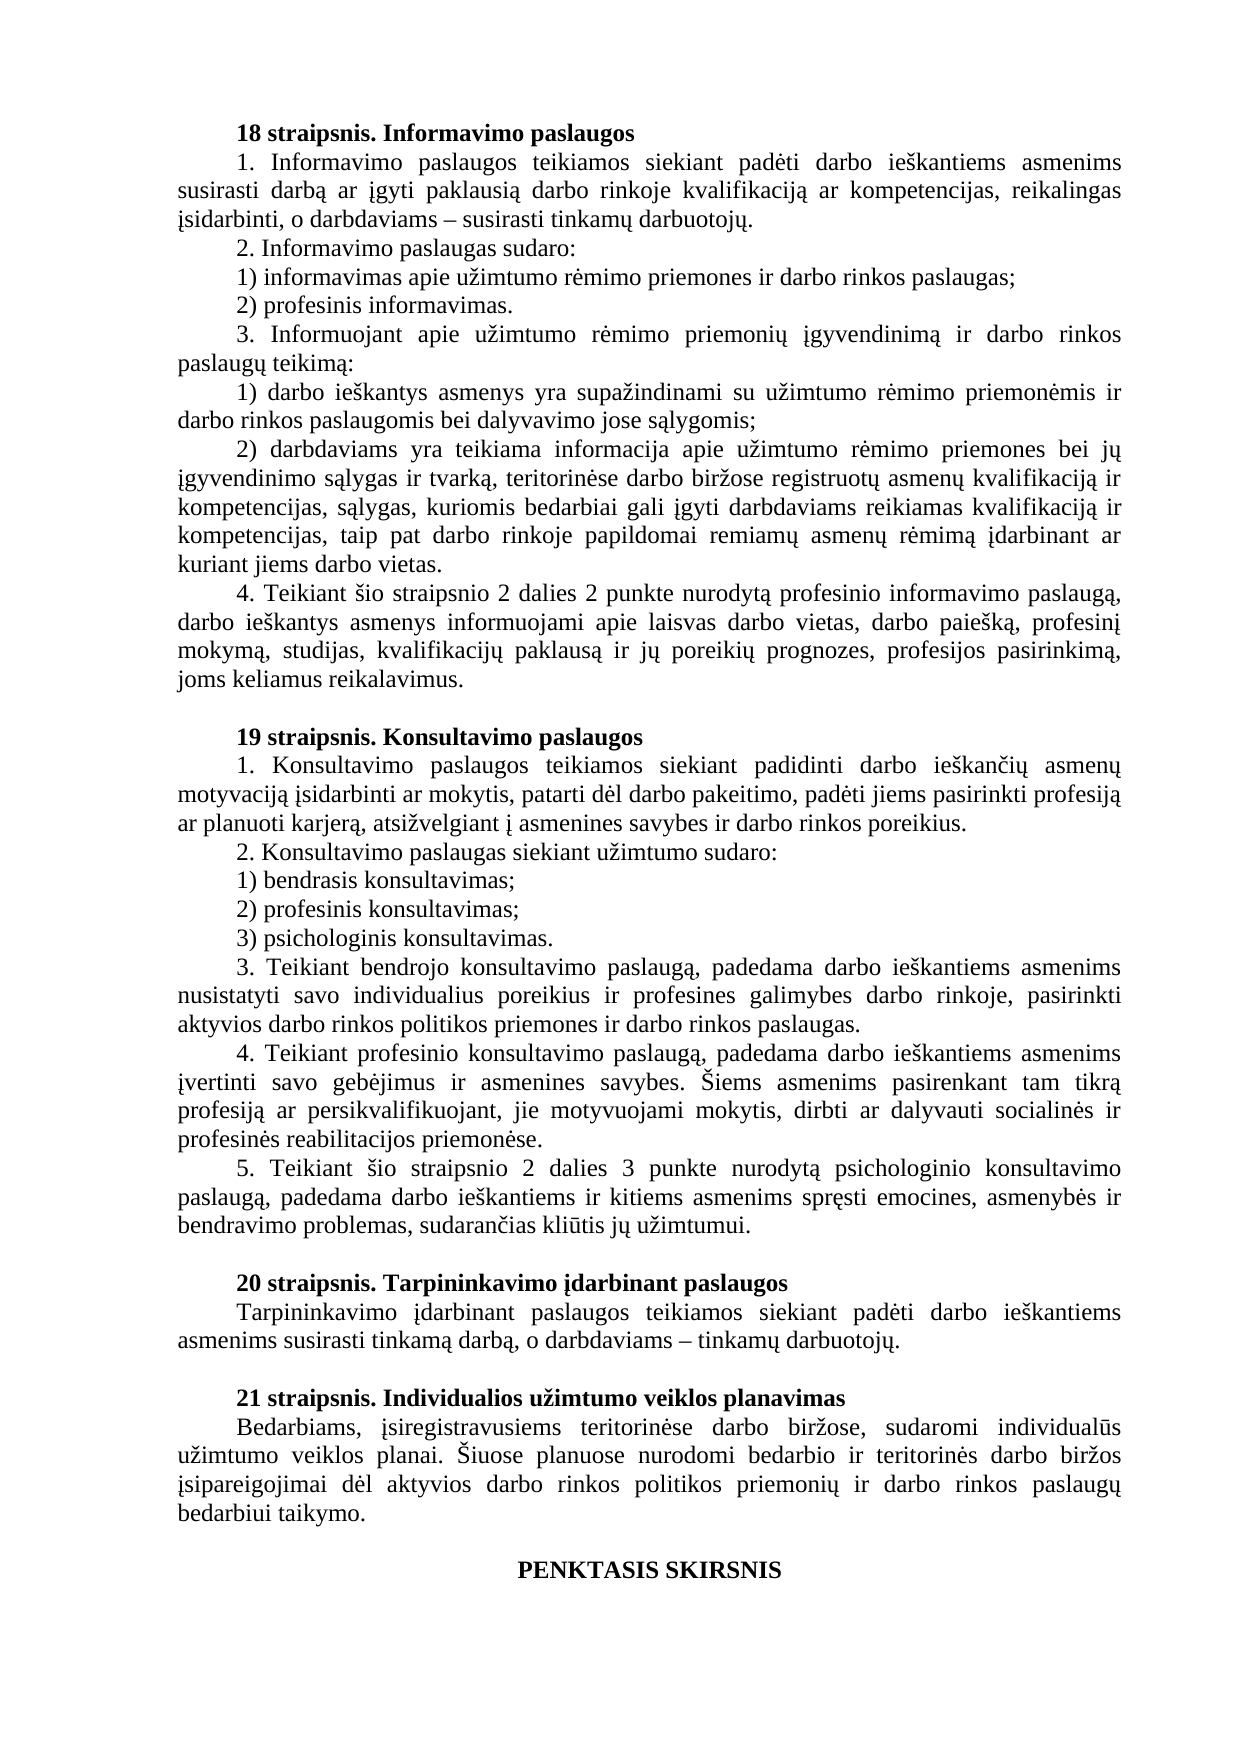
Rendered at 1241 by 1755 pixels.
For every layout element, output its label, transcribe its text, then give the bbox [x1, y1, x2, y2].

text 2. Informavimo paslaugas sudaro: [177, 233, 1122, 262]
text 19 straipsnis. Konsultavimo paslaugos [177, 722, 1122, 751]
text 2) profesinis konsultavimas; [177, 894, 1122, 923]
text 2. Konsultavimo paslaugas siekiant užimtumo sudaro: [177, 837, 1122, 866]
text 18 straipsnis. Informavimo paslaugos [177, 118, 1122, 147]
text 1) darbo ieškantys asmenys yra supažindinami su užimtumo rėmimo priemonėmis ir darbo rinkos paslaugomis bei dalyvavimo jose sąlygomis; [177, 377, 1122, 434]
text 1. Konsultavimo paslaugos teikiamos siekiant padidinti darbo ieškančių asmenų motyvaciją įsidarbinti ar mokytis, patarti dėl darbo pakeitimo, padėti jiems pasirinkti profesiją ar planuoti karjerą, atsižvelgiant į asmenines savybes ir darbo rinkos poreikius. [177, 751, 1122, 837]
text 4. Teikiant profesinio konsultavimo paslaugą, padedama darbo ieškantiems asmenims įvertinti savo gebėjimus ir asmenines savybes. Šiems asmenims pasirenkant tam tikrą profesiją ar persikvalifikuojant, jie motyvuojami mokytis, dirbti ar dalyvauti socialinės ir profesinės reabilitacijos priemonėse. [177, 1038, 1122, 1153]
text 3. Informuojant apie užimtumo rėmimo priemonių įgyvendinimą ir darbo rinkos paslaugų teikimą: [177, 319, 1122, 377]
text 1. Informavimo paslaugos teikiamos siekiant padėti darbo ieškantiems asmenims susirasti darbą ar įgyti paklausią darbo rinkoje kvalifikaciją ar kompetencijas, reikalingas įsidarbinti, o darbdaviams – susirasti tinkamų darbuotojų. [177, 147, 1122, 233]
text 2) darbdaviams yra teikiama informacija apie užimtumo rėmimo priemones bei jų įgyvendinimo sąlygas ir tvarką, teritorinėse darbo biržose registruotų asmenų kvalifikaciją ir kompetencijas, sąlygas, kuriomis bedarbiai gali įgyti darbdaviams reikiamas kvalifikaciją ir kompetencijas, taip pat darbo rinkoje papildomai remiamų asmenų rėmimą įdarbinant ar kuriant jiems darbo vietas. [177, 434, 1122, 578]
text 3) psichologinis konsultavimas. [177, 923, 1122, 952]
text 4. Teikiant šio straipsnio 2 dalies 2 punkte nurodytą profesinio informavimo paslaugą, darbo ieškantys asmenys informuojami apie laisvas darbo vietas, darbo paiešką, profesinį mokymą, studijas, kvalifikacijų paklausą ir jų poreikių prognozes, profesijos pasirinkimą, joms keliamus reikalavimus. [177, 578, 1122, 693]
text 20 straipsnis. Tarpininkavimo įdarbinant paslaugos [177, 1268, 1122, 1297]
text 2) profesinis informavimas. [177, 291, 1122, 319]
text Tarpininkavimo įdarbinant paslaugos teikiamos siekiant padėti darbo ieškantiems asmenims susirasti tinkamą darbą, o darbdaviams – tinkamų darbuotojų. [177, 1297, 1122, 1354]
text 5. Teikiant šio straipsnio 2 dalies 3 punkte nurodytą psichologinio konsultavimo paslaugą, padedama darbo ieškantiems ir kitiems asmenims spręsti emocines, asmenybės ir bendravimo problemas, sudarančias kliūtis jų užimtumui. [177, 1153, 1122, 1239]
text 3. Teikiant bendrojo konsultavimo paslaugą, padedama darbo ieškantiems asmenims nusistatyti savo individualius poreikius ir profesines galimybes darbo rinkoje, pasirinkti aktyvios darbo rinkos politikos priemones ir darbo rinkos paslaugas. [177, 952, 1122, 1038]
text Bedarbiams, įsiregistravusiems teritorinėse darbo biržose, sudaromi individualūs užimtumo veiklos planai. Šiuose planuose nurodomi bedarbio ir teritorinės darbo biržos įsipareigojimai dėl aktyvios darbo rinkos politikos priemonių ir darbo rinkos paslaugų bedarbiui taikymo. [177, 1412, 1122, 1527]
text 1) informavimas apie užimtumo rėmimo priemones ir darbo rinkos paslaugas; [177, 262, 1122, 291]
text PENKTASIS SKIRSNIS [177, 1556, 1122, 1584]
text 1) bendrasis konsultavimas; [177, 866, 1122, 894]
text 21 straipsnis. Individualios užimtumo veiklos planavimas [177, 1383, 1122, 1412]
